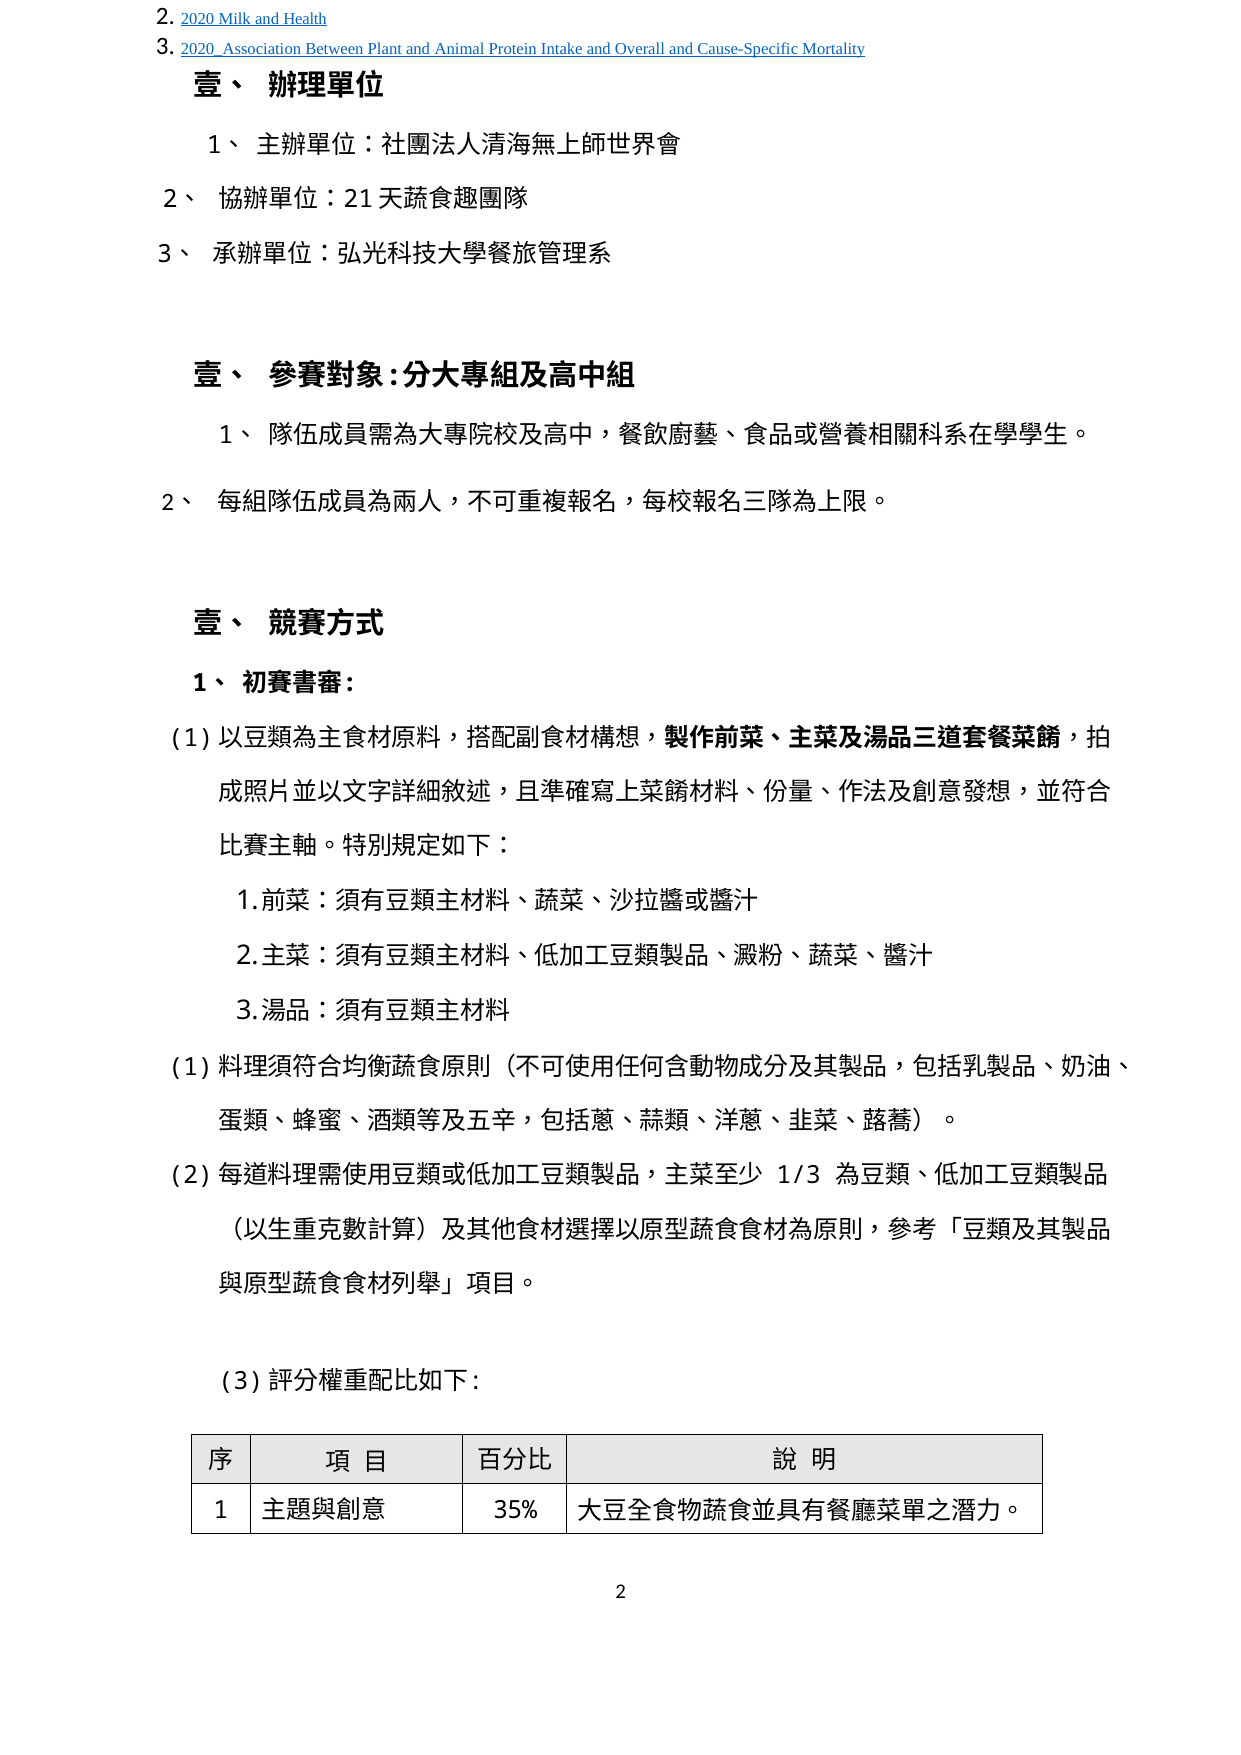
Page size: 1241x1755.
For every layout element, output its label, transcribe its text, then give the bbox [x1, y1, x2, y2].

list 辦理單位 [193, 61, 1122, 103]
list 主菜：須有豆類主材料、低加工豆類製品、澱粉、蔬菜、醬汁 [236, 935, 1122, 972]
list 評分權重配比如下: [218, 1361, 1122, 1397]
list 湯品：須有豆類主材料 [236, 991, 1122, 1028]
list 隊伍成員需為大專院校及高中，餐飲廚藝、食品或營養相關科系在學學生。 [218, 415, 1122, 451]
table_cell 大豆全食物蔬食並具有餐廳菜單之潛力。 [567, 1484, 1042, 1532]
list 主辦單位：社團法人清海無上師世界會 [207, 124, 1122, 161]
list 以豆類為主食材原料，搭配副食材構想，製作前菜、主菜及湯品三道套餐菜餚，拍成照片並以文字詳細敘述，且準確寫上菜餚材料、份量、作法及創意發想，並符合比賽主軸。特別規定如下： [168, 717, 1122, 862]
table_cell 主題與創意 [251, 1484, 462, 1532]
table_header 百分比 [463, 1435, 566, 1483]
list 初賽書審: [192, 663, 1122, 699]
list 參賽對象:分大專組及高中組 [193, 351, 1122, 393]
list 料理須符合均衡蔬食原則（不可使用任何含動物成分及其製品，包括乳製品、奶油、蛋類、蜂蜜、酒類等及五辛，包括蔥、蒜類、洋蔥、韭菜、蕗蕎）。 [168, 1046, 1122, 1137]
table_cell 35% [463, 1484, 566, 1532]
list 2020 Milk and Health [156, 0, 1122, 31]
table_header 說 明 [567, 1435, 1042, 1483]
list 2020_Association Between Plant and Animal Protein Intake and Overall and Cause-Specific Mortality [156, 31, 1122, 61]
table_header 序 [192, 1435, 250, 1483]
table_cell 1 [192, 1484, 250, 1532]
list 前菜：須有豆類主材料、蔬菜、沙拉醬或醬汁 [236, 880, 1122, 917]
list 協辦單位：21天蔬食趣團隊 [162, 179, 1122, 215]
list 每組隊伍成員為兩人，不可重複報名，每校報名三隊為上限。 [161, 482, 1122, 518]
table_header 項 目 [251, 1435, 462, 1483]
list 每道料理需使用豆類或低加工豆類製品，主菜至少 1/3 為豆類、低加工豆類製品（以生重克數計算）及其他食材選擇以原型蔬食食材為原則，參考「豆類及其製品與原型蔬食食材列舉」項目。 [168, 1155, 1122, 1300]
list 競賽方式 [193, 599, 1122, 641]
list 承辦單位：弘光科技大學餐旅管理系 [157, 233, 1122, 269]
